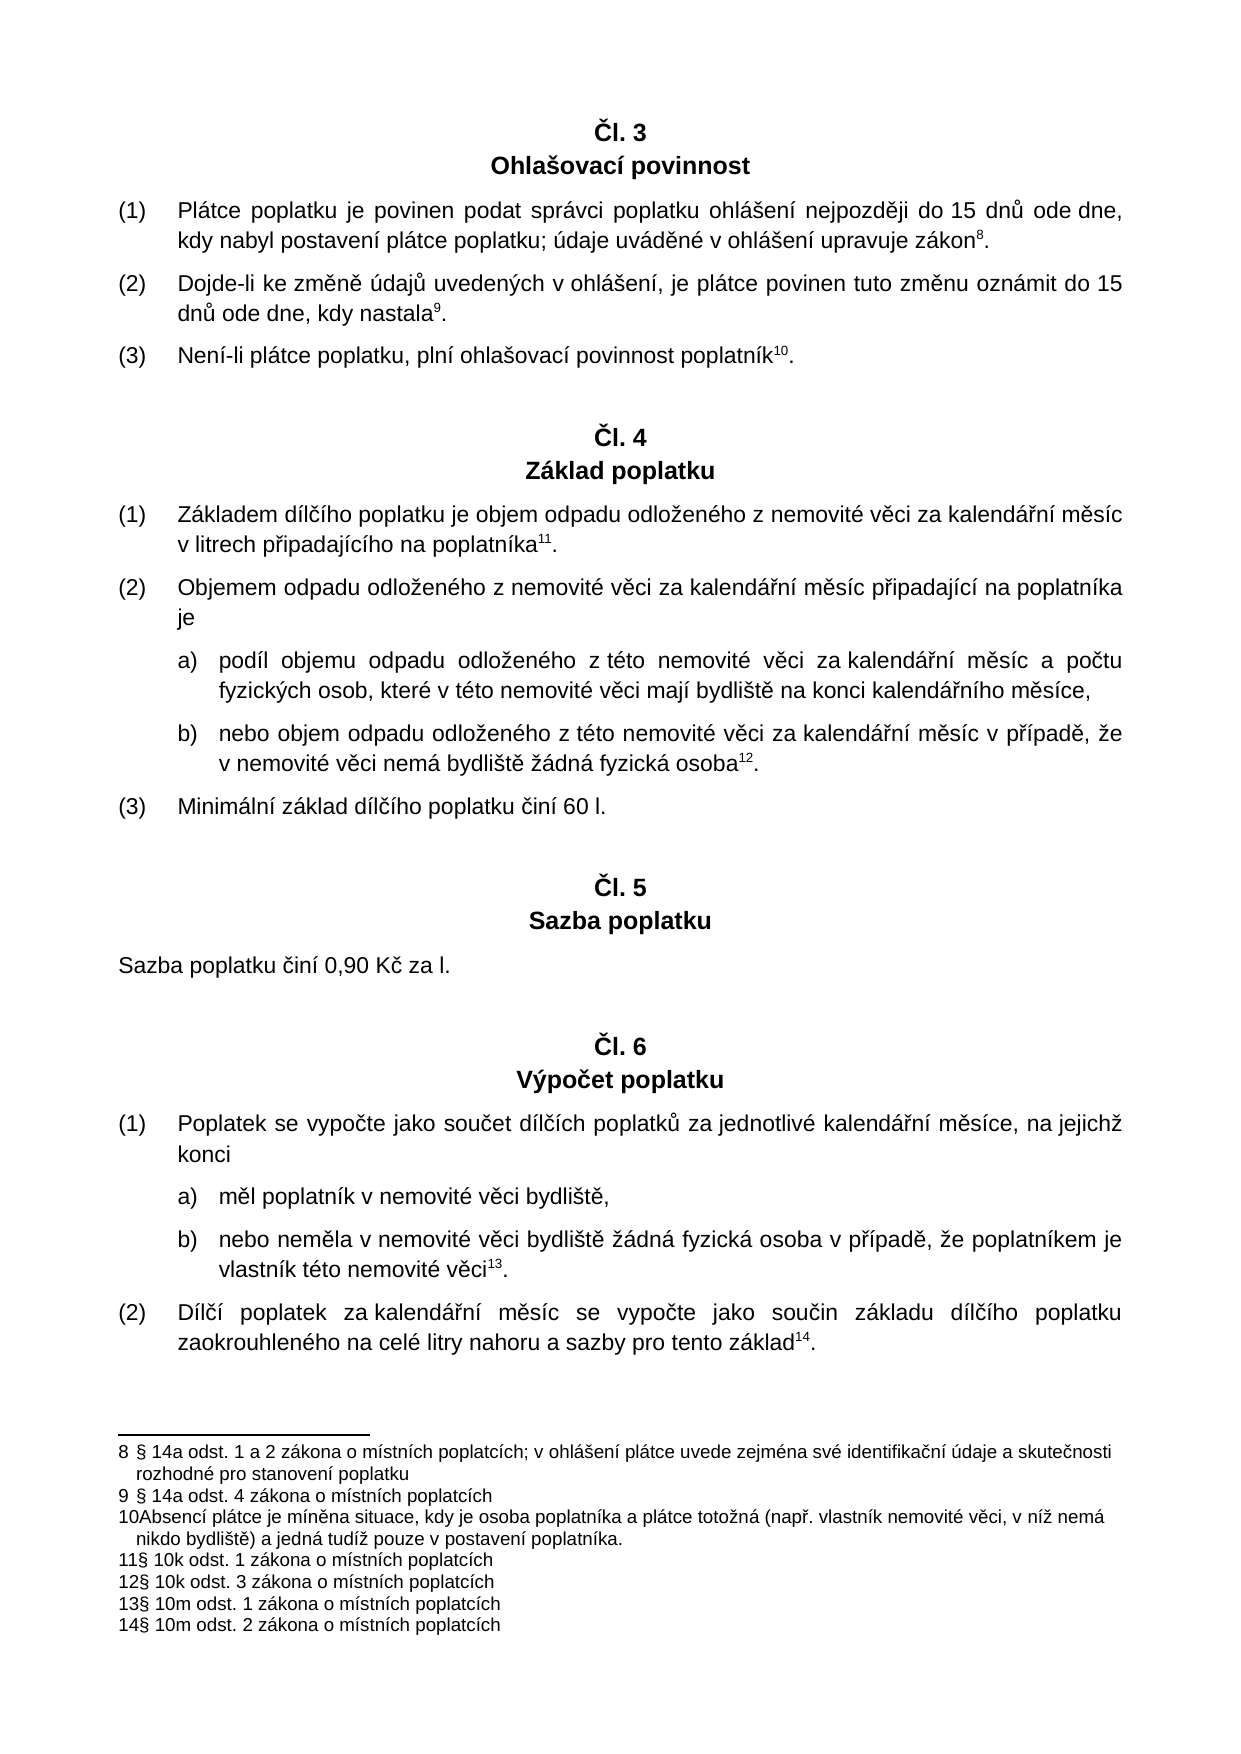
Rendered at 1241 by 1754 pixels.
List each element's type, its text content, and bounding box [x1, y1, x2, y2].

list § 10k odst. 3 zákona o místních poplatcích [118, 1571, 1122, 1592]
list § 10m odst. 2 zákona o místních poplatcích [118, 1614, 1122, 1635]
list Plátce poplatku je povinen podat správci poplatku ohlášení nejpozději do 15 dnů ode dne, kdy nabyl postavení plátce poplatku; údaje uváděné v ohlášení upravuje zákon. [118, 197, 1122, 253]
list měl poplatník v nemovité věci bydliště, [177, 1183, 1122, 1210]
subtitle Čl. 6 Výpočet poplatku [118, 1032, 1122, 1094]
list Dílčí poplatek za kalendářní měsíc se vypočte jako součin základu dílčího poplatku zaokrouhleného na celé litry nahoru a sazby pro tento základ. [118, 1299, 1122, 1356]
list nebo objem odpadu odloženého z této nemovité věci za kalendářní měsíc v případě, že v nemovité věci nemá bydliště žádná fyzická osoba. [177, 720, 1122, 777]
list Základem dílčího poplatku je objem odpadu odloženého z nemovité věci za kalendářní měsíc v litrech připadajícího na poplatníka. [118, 501, 1122, 558]
list § 14a odst. 1 a 2 zákona o místních poplatcích; v ohlášení plátce uvede zejména své identifikační údaje a skutečnosti rozhodné pro stanovení poplatku [118, 1441, 1122, 1484]
list Objemem odpadu odloženého z nemovité věci za kalendářní měsíc připadající na poplatníka je [118, 574, 1122, 631]
list § 10m odst. 1 zákona o místních poplatcích [118, 1592, 1122, 1614]
list Poplatek se vypočte jako součet dílčích poplatků za jednotlivé kalendářní měsíce, na jejichž konci [118, 1110, 1122, 1167]
list Není-li plátce poplatku, plní ohlašovací povinnost poplatník. [118, 342, 1122, 369]
subtitle Čl. 4 Základ poplatku [118, 423, 1122, 484]
subtitle Čl. 5 Sazba poplatku [118, 873, 1122, 935]
subtitle Čl. 3 Ohlašovací povinnost [118, 118, 1122, 180]
list podíl objemu odpadu odloženého z této nemovité věci za kalendářní měsíc a počtu fyzických osob, které v této nemovité věci mají bydliště na konci kalendářního měsíce, [177, 647, 1122, 704]
list Minimální základ dílčího poplatku činí 60 l. [118, 793, 1122, 819]
text Sazba poplatku činí 0,90 Kč za l. [118, 952, 1122, 978]
list Absencí plátce je míněna situace, kdy je osoba poplatníka a plátce totožná (např. vlastník nemovité věci, v níž nemá nikdo bydliště) a jedná tudíž pouze v postavení poplatníka. [118, 1506, 1122, 1549]
list § 14a odst. 4 zákona o místních poplatcích [118, 1484, 1122, 1506]
list § 10k odst. 1 zákona o místních poplatcích [118, 1549, 1122, 1571]
list nebo neměla v nemovité věci bydliště žádná fyzická osoba v případě, že poplatníkem je vlastník této nemovité věci. [177, 1226, 1122, 1283]
list Dojde-li ke změně údajů uvedených v ohlášení, je plátce povinen tuto změnu oznámit do 15 dnů ode dne, kdy nastala. [118, 269, 1122, 326]
